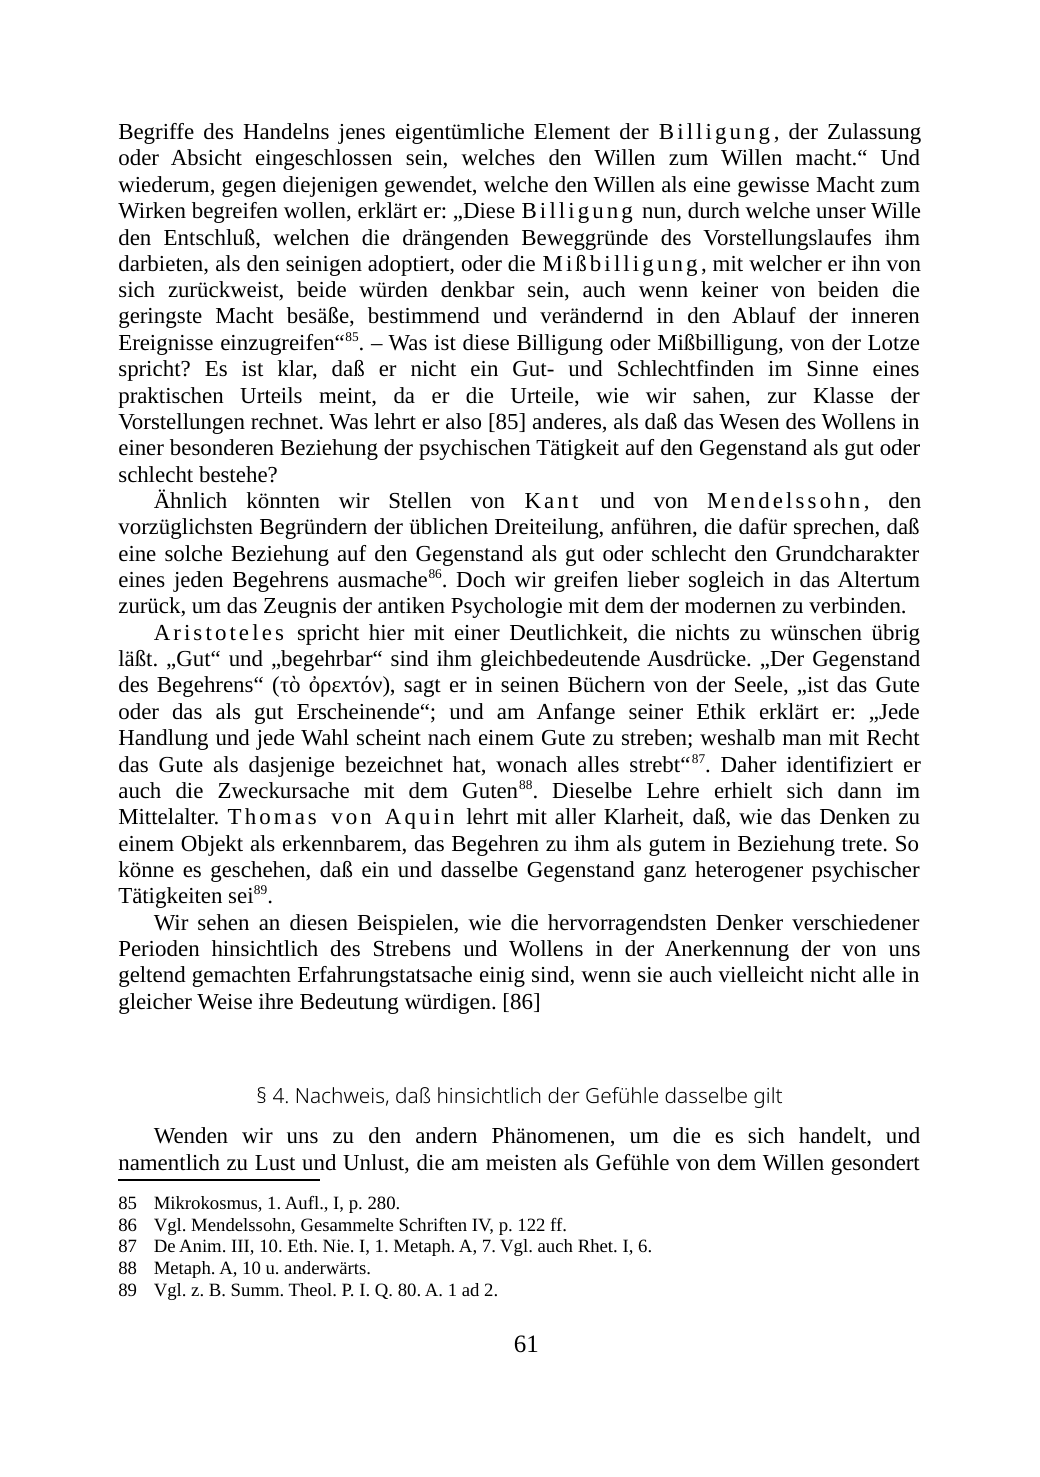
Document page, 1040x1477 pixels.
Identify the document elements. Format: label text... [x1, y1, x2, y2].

subtitle § 4. Nachweis, daß hinsichtlich der Gefühle dasselbe gilt [118, 1081, 921, 1110]
text Wenden wir uns zu den andern Phänomenen, um die es sich handelt, und namentlich zu Lust und Unlust, die am meisten als Gefühle von dem Willen gesondert [118, 1122, 921, 1175]
text Vgl. Mendelssohn, Gesammelte Schriften IV, p. 122 ff. [118, 1214, 921, 1235]
text De Anim. III, 10. Eth. Nie. I, 1. Metaph. A, 7. Vgl. auch Rhet. I, 6. [118, 1235, 921, 1257]
text Vgl. z. B. Summ. Theol. P. I. Q. 80. A. 1 ad 2. [118, 1278, 921, 1300]
text Mikrokosmus, 1. Aufl., I, p. 280. [118, 1192, 921, 1214]
text Metaph. A, 10 u. anderwärts. [118, 1257, 921, 1278]
text Ähnlich könnten wir Stellen von Kant und von Mendelssohn, den vorzüglichsten Begründern der üblichen Dreiteilung, anführen, die dafür sprechen, daß eine solche Beziehung auf den Gegenstand als gut oder schlecht den Grundcharakter eines jeden Begehrens ausmache. Doch wir greifen lieber sogleich in das Altertum zurück, um das Zeugnis der antiken Psychologie mit dem der modernen zu verbinden. [118, 487, 921, 619]
text Wir sehen an diesen Beispielen, wie die hervorragendsten Denker verschiedener Perioden hinsichtlich des Strebens und Wollens in der Anerkennung der von uns geltend gemachten Erfahrungstatsache einig sind, wenn sie auch vielleicht nicht alle in gleicher Weise ihre Bedeutung würdigen. [86] [118, 909, 921, 1014]
text Aristoteles spricht hier mit einer Deutlichkeit, die nichts zu wünschen übrig läßt. „Gut“ und „begehrbar“ sind ihm gleichbedeutende Ausdrücke. „Der Gegenstand des Begehrens“ (τὸ ὀρεxτόν), sagt er in seinen Büchern von der Seele, „ist das Gute oder das als gut Erscheinende“; und am Anfange seiner Ethik erklärt er: „Jede Handlung und jede Wahl scheint nach einem Gute zu streben; weshalb man mit Recht das Gute als dasjenige bezeichnet hat, wonach alles strebt“. Daher identifiziert er auch die Zweckursache mit dem Guten. Dieselbe Lehre erhielt sich dann im Mittelalter. Thomas von Aquin lehrt mit aller Klarheit, daß, wie das Denken zu einem Objekt als erkennbarem, das Begehren zu ihm als gutem in Beziehung trete. So könne es geschehen, daß ein und dasselbe Gegenstand ganz heterogener psychischer Tätigkeiten sei. [118, 619, 921, 909]
text Begriffe des Handelns jenes eigentümliche Element der Billigung, der Zulassung oder Absicht eingeschlossen sein, welches den Willen zum Willen macht.“ Und wiederum, gegen diejenigen gewendet, welche den Willen als eine gewisse Macht zum Wirken begreifen wollen, erklärt er: „Diese Billigung nun, durch welche unser Wille den Entschluß, welchen die drängenden Beweggründe des Vorstellungslaufes ihm darbieten, als den seinigen adoptiert, oder die Mißbilligung, mit welcher er ihn von sich zurückweist, beide würden denkbar sein, auch wenn keiner von beiden die geringste Macht besäße, bestimmend und verändernd in den Ablauf der inneren Ereignisse einzugreifen“. – Was ist diese Billigung oder Mißbilligung, von der Lotze spricht? Es ist klar, daß er nicht ein Gut- und Schlechtfinden im Sinne eines praktischen Urteils meint, da er die Urteile, wie wir sahen, zur Klasse der Vorstellungen rechnet. Was lehrt er also [85] anderes, als daß das Wesen des Wollens in einer besonderen Beziehung der psychischen Tätigkeit auf den Gegenstand als gut oder schlecht bestehe? [118, 118, 921, 487]
